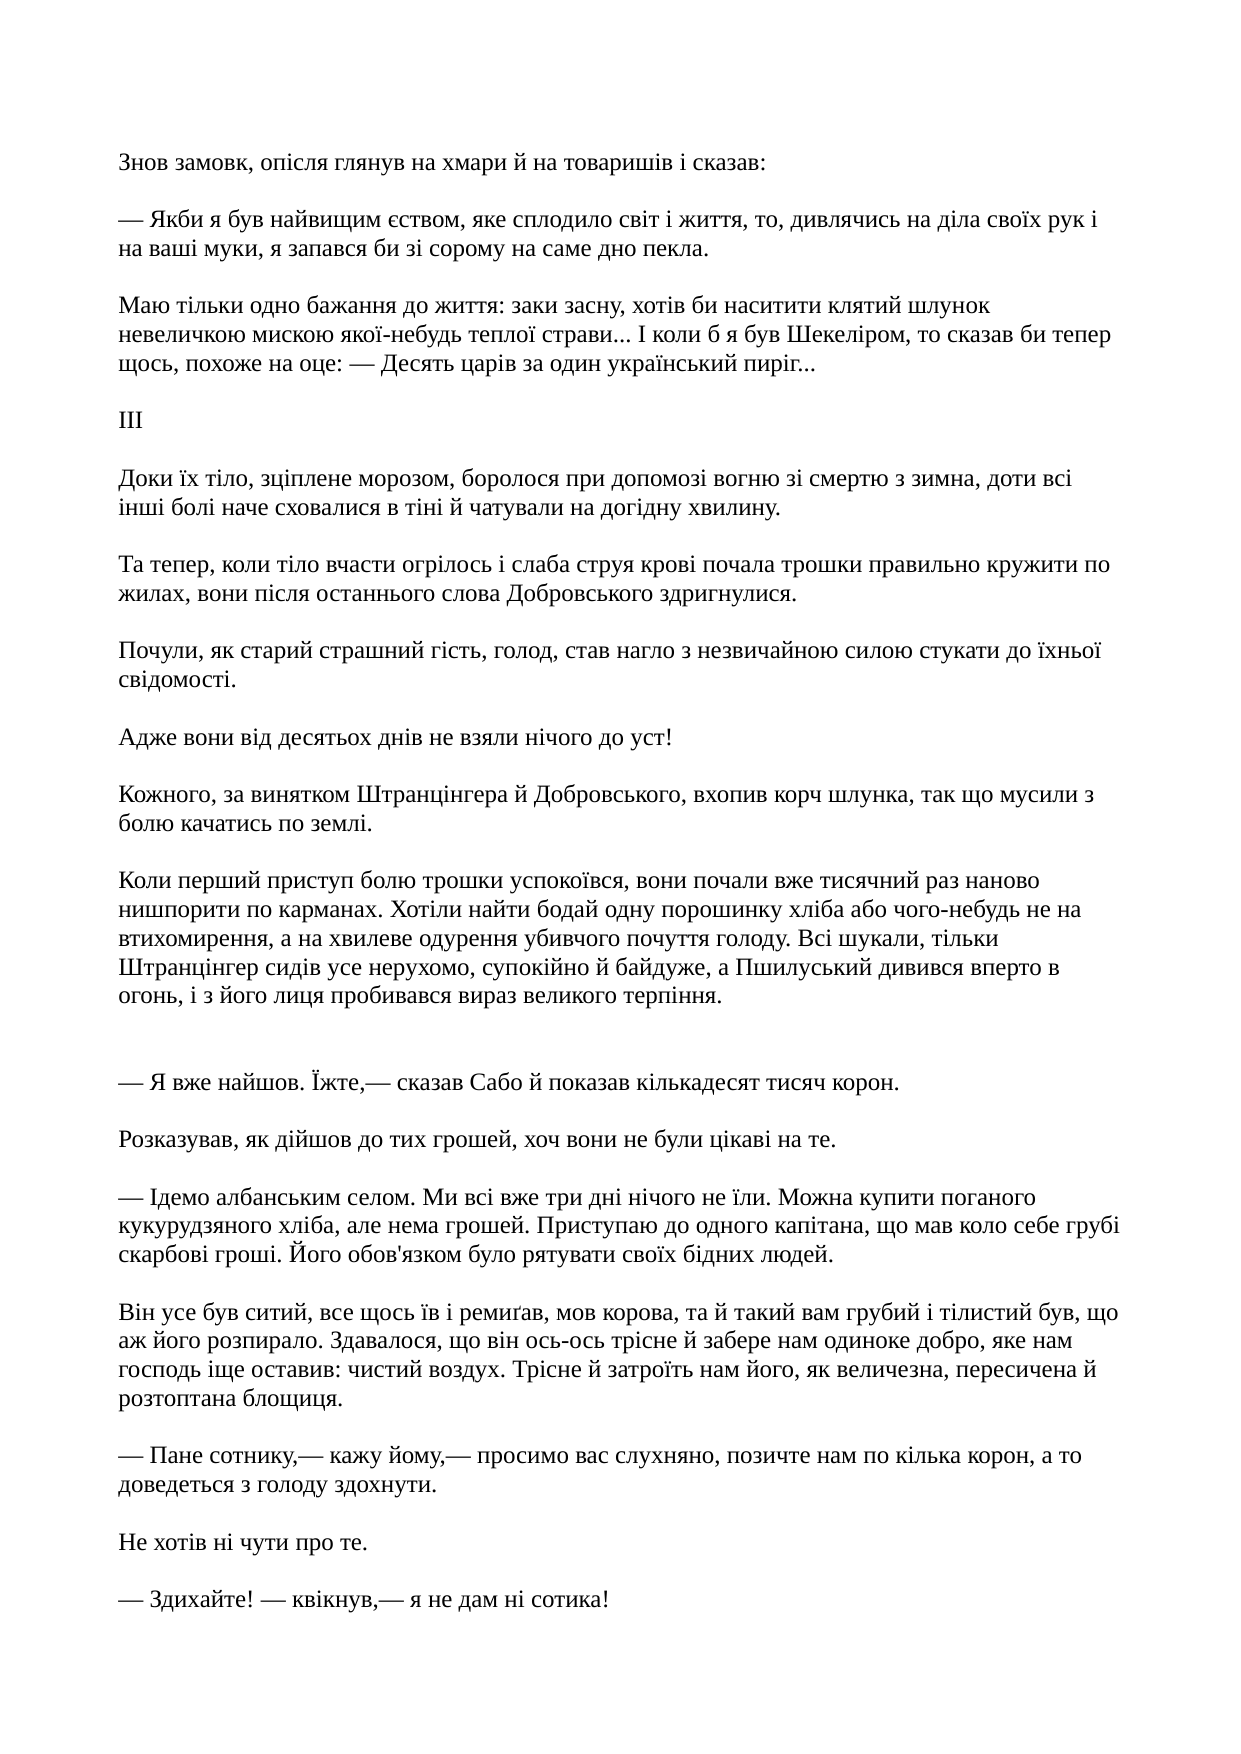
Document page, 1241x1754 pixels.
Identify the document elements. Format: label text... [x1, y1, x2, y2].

text Доки їх тіло, зціплене морозом, боролося при допомозі вогню зі смертю з зимна, доти всі інші болі наче сховалися в тіні й чатували на догідну хвилину. [118, 463, 1122, 521]
text Знов замовк, опісля глянув на хмари й на товаришів і сказав: [118, 147, 1122, 176]
text — Здихайте! — квікнув,— я не дам ні сотика! [118, 1584, 1122, 1613]
text III [118, 406, 1122, 434]
text — Якби я був найвищим єством, яке сплодило світ і життя, то, дивлячись на діла своїх рук і на ваші муки, я запався би зі сорому на саме дно пекла. [118, 204, 1122, 262]
text — Ідемо албанським селом. Ми всі вже три дні нічого не їли. Можна купити поганого кукурудзяного хліба, але нема грошей. Приступаю до одного капітана, що мав коло себе грубі скарбові гроші. Його обов'язком було рятувати своїх бідних людей. [118, 1182, 1122, 1268]
text Коли перший приступ болю трошки успокоївся, вони почали вже тисячний раз наново нишпорити по карманах. Хотіли найти бодай одну порошинку хліба або чого-небудь не на втихомирення, а на хвилеве одурення убивчого почуття голоду. Всі шукали, тільки Штранцінгер сидів усе нерухомо, супокійно й байдуже, а Пшилуський дивився вперто в огонь, і з його лиця пробивався вираз великого терпіння. [118, 866, 1122, 1009]
text Не хотів ні чути про те. [118, 1527, 1122, 1556]
text Кожного, за винятком Штранцінгера й Добровського, вхопив корч шлунка, так що мусили з болю качатись по землі. [118, 779, 1122, 837]
text — Пане сотнику,— кажу йому,— просимо вас слухняно, позичте нам по кілька корон, а то доведеться з голоду здохнути. [118, 1441, 1122, 1498]
text Адже вони від десятьох днів не взяли нічого до уст! [118, 722, 1122, 751]
text Почули, як старий страшний гість, голод, став нагло з незвичайною силою стукати до їхньої свідомості. [118, 636, 1122, 693]
text Маю тільки одно бажання до життя: заки засну, хотів би наситити клятий шлунок невеличкою мискою якої-небудь теплої страви... І коли б я був Шекеліром, то сказав би тепер щось, похоже на оце: — Десять царів за один український пиріг... [118, 291, 1122, 377]
text — Я вже найшов. Їжте,— сказав Сабо й показав кількадесят тисяч корон. [118, 1067, 1122, 1096]
text Та тепер, коли тіло вчасти огрілось і слаба струя крові почала трошки правильно кружити по жилах, вони після останнього слова Добровського здригнулися. [118, 549, 1122, 607]
text Розказував, як дійшов до тих грошей, хоч вони не були цікаві на те. [118, 1124, 1122, 1153]
text Він усе був ситий, все щось їв і ремиґав, мов корова, та й такий вам грубий і тілистий був, що аж його розпирало. Здавалося, що він ось-ось трісне й забере нам одиноке добро, яке нам господь іще оставив: чистий воздух. Трісне й затроїть нам його, як величезна, пересичена й розтоптана блощиця. [118, 1297, 1122, 1412]
